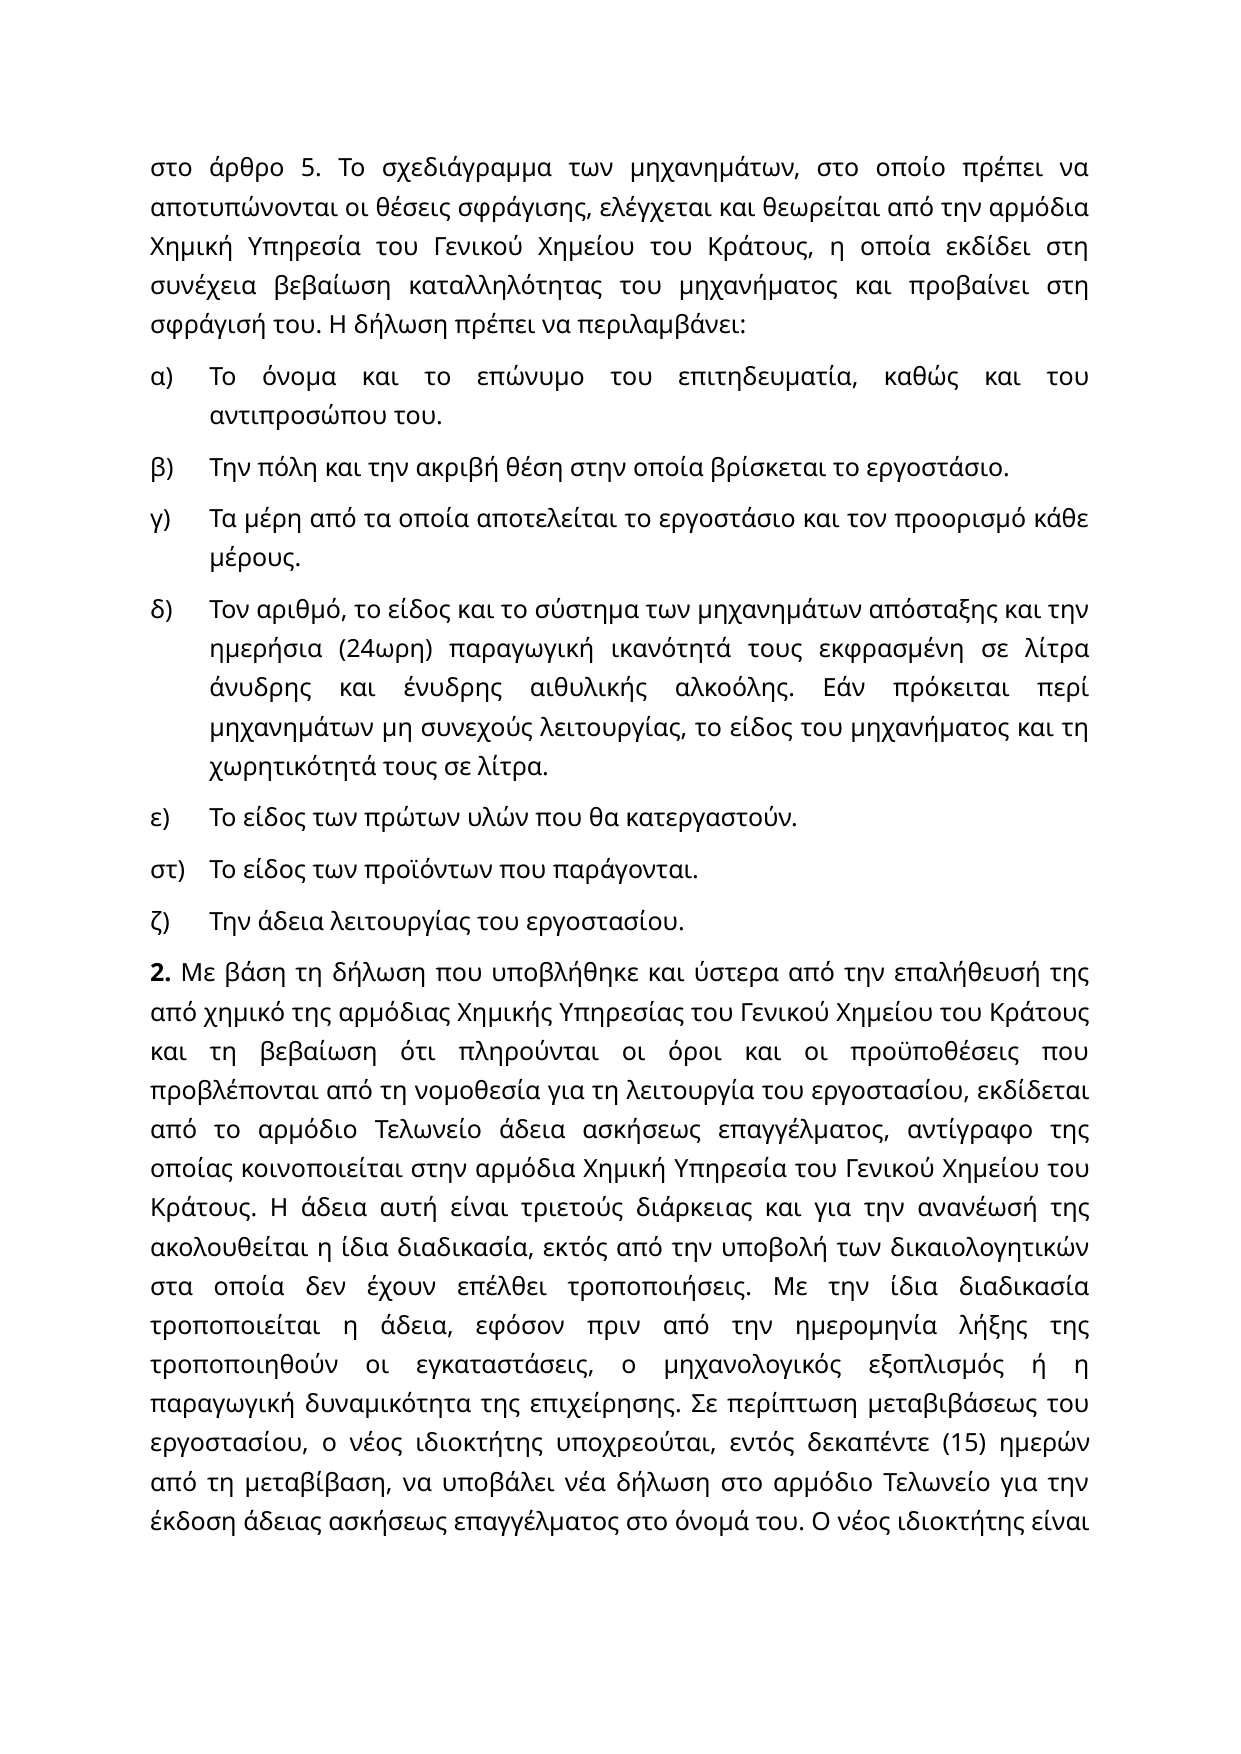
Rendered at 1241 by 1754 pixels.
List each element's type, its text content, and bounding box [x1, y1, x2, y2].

list ζ) Την άδεια λειτουργίας του εργοστασίου. [150, 903, 1090, 937]
list γ) Τα μέρη από τα οποία αποτελείται το εργοστάσιο και τον προορισμό κάθε μέρους. [150, 501, 1090, 574]
text στο άρθρο 5. Το σχεδιάγραμμα των μηχανημάτων, στο οποίο πρέπει να αποτυπώνονται οι θέσεις σφράγισης, ελέγχεται και θεωρείται από την αρμόδια Χημική Υπηρεσία του Γενικού Χημείου του Κράτους, η οποία εκδίδει στη συνέχεια βεβαίωση καταλληλότητας του μηχανήματος και προβαίνει στη σφράγισή του. Η δήλωση πρέπει να περιλαμβάνει: [150, 150, 1090, 341]
list δ) Τον αριθμό, το είδος και το σύστημα των μηχανημάτων απόσταξης και την ημερήσια (24ωρη) παραγωγική ικανότητά τους εκφρασμένη σε λίτρα άνυδρης και ένυδρης αιθυλικής αλκοόλης. Εάν πρόκειται περί μηχανημάτων μη συνεχούς λειτουργίας, το είδος του μηχανήματος και τη χωρητικότητά τους σε λίτρα. [150, 592, 1090, 782]
list ε) Το είδος των πρώτων υλών που θα κατεργαστούν. [150, 800, 1090, 834]
text 2. Με βάση τη δήλωση που υποβλήθηκε και ύστερα από την επαλήθευσή της από χημικό της αρμόδιας Χημικής Υπηρεσίας του Γενικού Χημείου του Κράτους και τη βεβαίωση ότι πληρούνται οι όροι και οι προϋποθέσεις που προβλέπονται από τη νομοθεσία για τη λειτουργία του εργοστασίου, εκδίδεται από το αρμόδιο Τελωνείο άδεια ασκήσεως επαγγέλματος, αντίγραφο της οποίας κοινο­ποιείται στην αρμόδια Χημική Υπηρεσία του Γενικού Χημείου του Κράτους. Η άδεια αυτή είναι τριετούς διάρκει­ας και για την ανανέωσή της ακολουθείται η ίδια διαδικασία, εκτός από την υποβολή των δικαιολογητικών στα οποία δεν έχουν επέλθει τροποποιήσεις. Με την ίδια διαδικασία τροποποιείται η άδεια, εφόσον πριν από την ημερομηνία λήξης της τροποποιηθούν οι εγκαταστάσεις, ο μηχανολογικός εξοπλισμός ή η παραγωγική δυναμικότητα της επιχείρησης. Σε περίπτωση μεταβιβάσεως του εργοστασίου, ο νέος ιδιοκτήτης υποχρεούται, εντός δεκα­πέντε (15) ημερών από τη μεταβίβαση, να υποβάλει νέα δήλωση στο αρμόδιο Τελωνείο για την έκδοση άδειας ασκήσεως επαγγέλματος στο όνομά του. Ο νέος ιδιοκτήτης είναι [150, 955, 1090, 1537]
list α) Το όνομα και το επώνυμο του επιτηδευματία, καθώς και του αντιπροσώπου του. [150, 358, 1090, 432]
list στ) Το είδος των προϊόντων που παράγονται. [150, 852, 1090, 886]
list β) Την πόλη και την ακριβή θέση στην οποία βρίσκεται το εργοστάσιο. [150, 449, 1090, 483]
